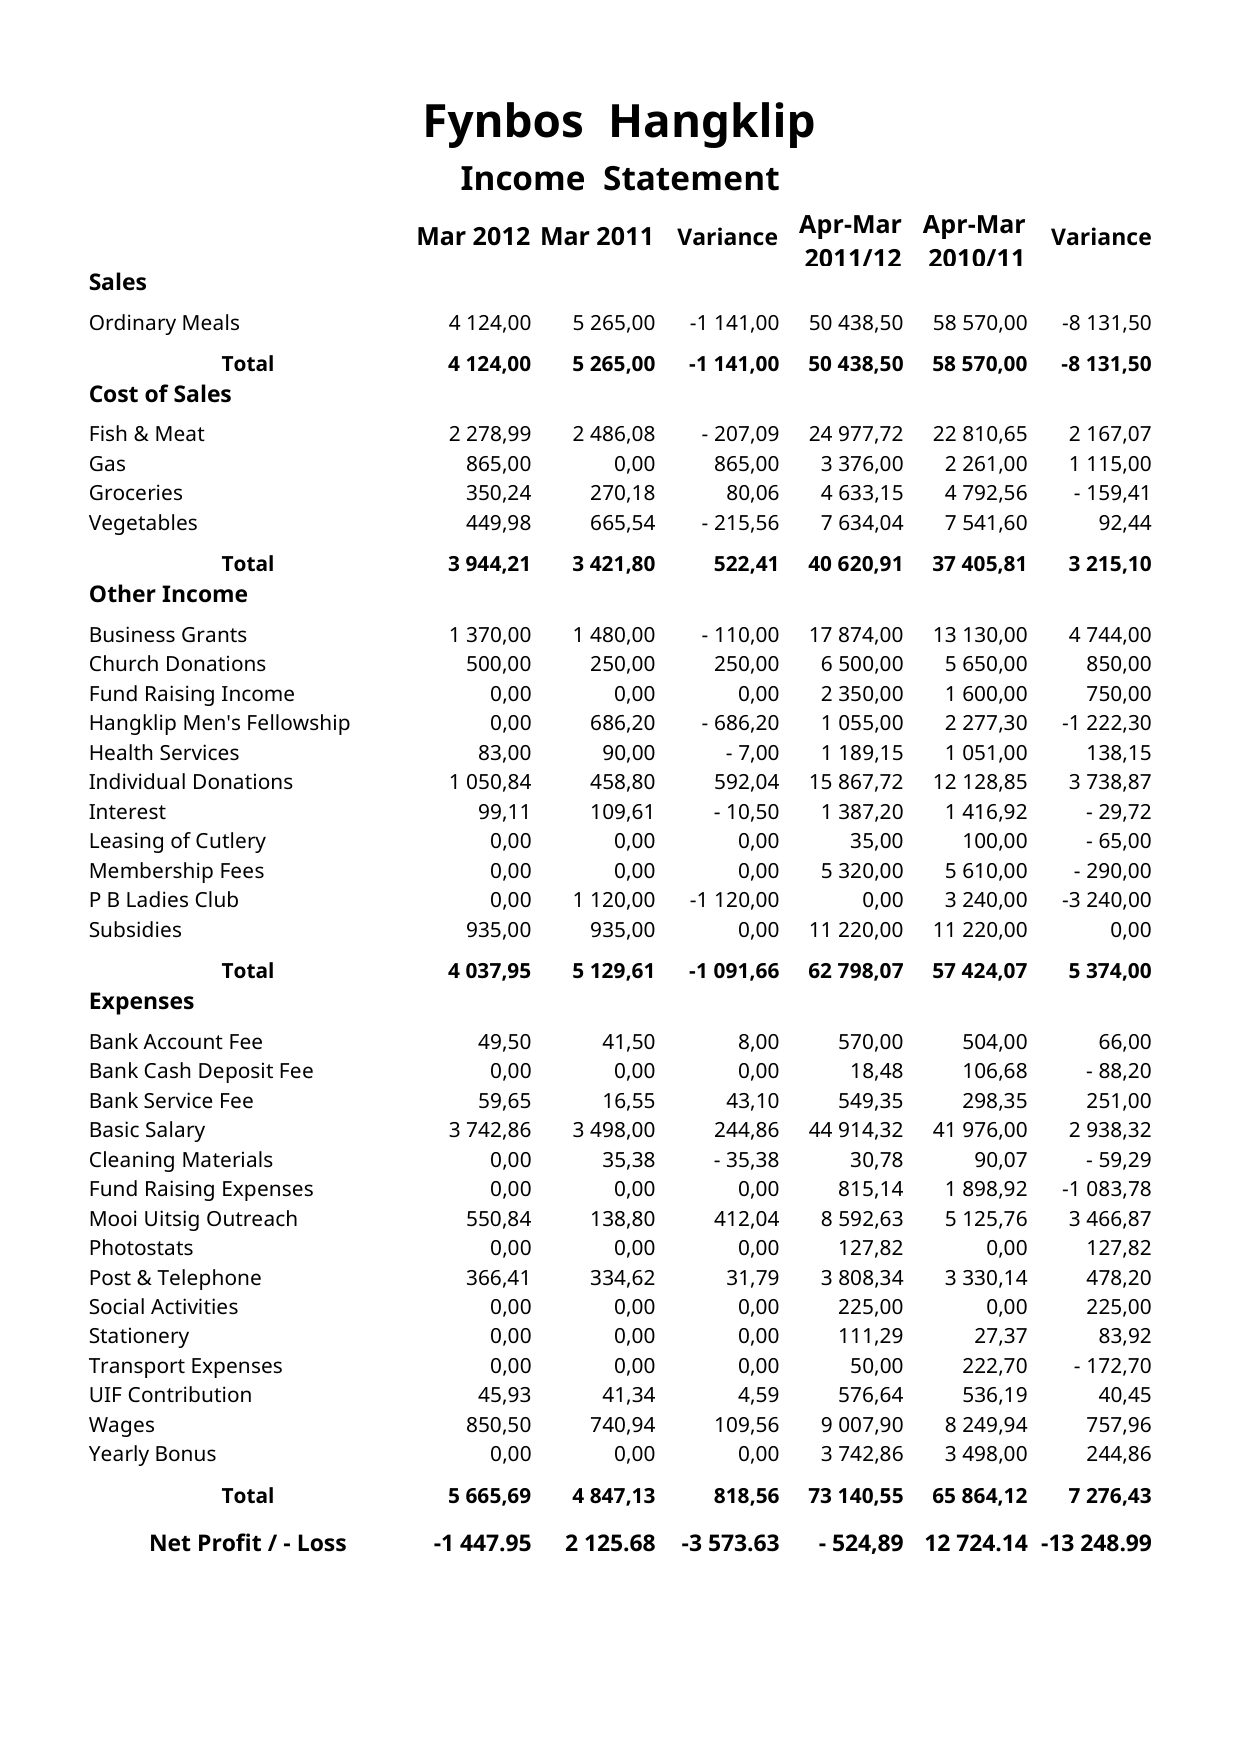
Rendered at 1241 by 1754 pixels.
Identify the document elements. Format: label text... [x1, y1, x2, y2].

table_cell Post & Telephone [89, 1262, 407, 1291]
table_cell 12 724.14 [904, 1527, 1027, 1557]
table_cell 1 115.00 [1028, 449, 1152, 478]
table_cell 0.00 [531, 1439, 655, 1468]
table_cell 757.96 [1028, 1409, 1152, 1439]
table_cell [89, 407, 1152, 419]
table_cell 0.00 [407, 1321, 531, 1350]
table_cell 0.00 [1028, 914, 1152, 944]
table_cell 45.93 [407, 1380, 531, 1409]
table_cell 2 938.32 [1028, 1115, 1152, 1144]
table_cell 850.00 [1028, 649, 1152, 678]
table_cell -3 573.63 [655, 1527, 779, 1557]
table_cell 0.00 [655, 914, 779, 944]
table_cell -1 141.00 [655, 348, 779, 378]
table_cell Fund Raising Expenses [89, 1174, 407, 1203]
table_cell 83.00 [407, 737, 531, 767]
table_cell 0.00 [407, 708, 531, 737]
table_cell 0.00 [407, 678, 531, 708]
table_cell 0.00 [407, 1056, 531, 1085]
table_cell 270.18 [531, 478, 655, 507]
table_header 24 977.72 [779, 419, 903, 448]
table_cell 109.61 [531, 796, 655, 826]
table_cell 3 808.34 [779, 1262, 903, 1291]
table_cell 522.41 [655, 549, 779, 578]
table_cell Vegetables [89, 508, 407, 537]
table_cell Apr-Mar 2010/11 [902, 207, 1026, 266]
table_header 58 570.00 [904, 307, 1027, 336]
table_header 41.50 [531, 1026, 655, 1056]
table_cell Church Donations [89, 649, 407, 678]
table_cell 350.24 [407, 478, 531, 507]
table_cell Individual Donations [89, 767, 407, 796]
table_header 17 874.00 [779, 619, 903, 649]
table_cell 9 007.90 [779, 1409, 903, 1439]
table_cell Transport Expenses [89, 1350, 407, 1380]
table_header 49.50 [407, 1026, 531, 1056]
table_cell Basic Salary [89, 1115, 407, 1144]
table_cell 127.82 [779, 1233, 903, 1262]
table_cell Hangklip Men's Fellowship [89, 708, 407, 737]
table_header [408, 378, 1152, 407]
table_cell - 524.89 [779, 1527, 903, 1557]
table_cell 5 320.00 [779, 855, 903, 885]
table_cell 0.00 [655, 855, 779, 885]
table_cell -13 248.99 [1028, 1527, 1152, 1557]
table_cell Yearly Bonus [89, 1439, 407, 1468]
table_cell - 172.70 [1028, 1350, 1152, 1380]
table_cell 412.04 [655, 1203, 779, 1232]
table_cell 1 898.92 [904, 1174, 1027, 1203]
table_cell -1 083.78 [1028, 1174, 1152, 1203]
table_cell 50.00 [779, 1350, 903, 1380]
table_cell 0.00 [655, 826, 779, 855]
table_header Fynbos Hangklip [89, 89, 1149, 148]
table_cell 90.07 [904, 1144, 1027, 1173]
table_cell -1 222.30 [1028, 708, 1152, 737]
table_cell Bank Service Fee [89, 1085, 407, 1114]
table_cell 4.59 [655, 1380, 779, 1409]
table_cell 0.00 [779, 885, 903, 914]
table_cell 0.00 [531, 1291, 655, 1321]
table_cell 16.55 [531, 1085, 655, 1114]
table_cell 0.00 [655, 1439, 779, 1468]
table_cell 73 140.55 [779, 1480, 903, 1509]
table_cell 550.84 [407, 1203, 531, 1232]
table_cell 0.00 [655, 1350, 779, 1380]
table_cell [89, 1014, 1152, 1026]
table_cell 686.20 [531, 708, 655, 737]
table_cell - 215.56 [655, 508, 779, 537]
table_header 66.00 [1028, 1026, 1152, 1056]
table_cell 0.00 [531, 678, 655, 708]
table_cell 57 424.07 [904, 955, 1027, 985]
table_cell - 159.41 [1028, 478, 1152, 507]
table_cell 5 125.76 [904, 1203, 1027, 1232]
table_cell Health Services [89, 737, 407, 767]
table_cell 4 037.95 [407, 955, 531, 985]
table_cell 5 610.00 [904, 855, 1027, 885]
table_cell 0.00 [655, 1291, 779, 1321]
table_cell - 10.50 [655, 796, 779, 826]
table_cell 500.00 [407, 649, 531, 678]
table_cell 250.00 [655, 649, 779, 678]
table_header Expenses [89, 985, 407, 1014]
table_header Business Grants [89, 619, 407, 649]
table_cell - 7.00 [655, 737, 779, 767]
table_cell 478.20 [1028, 1262, 1152, 1291]
table_cell Membership Fees [89, 855, 407, 885]
table_cell Subsidies [89, 914, 407, 944]
table_header 22 810.65 [904, 419, 1027, 448]
table_cell 7 276.43 [1028, 1480, 1152, 1509]
table_header 570.00 [779, 1026, 903, 1056]
table_header 504.00 [904, 1026, 1027, 1056]
table_cell 44 914.32 [779, 1115, 903, 1144]
table_cell [89, 207, 407, 266]
table_cell 8 249.94 [904, 1409, 1027, 1439]
table_cell Photostats [89, 1233, 407, 1262]
table_cell Wages [89, 1409, 407, 1439]
table_cell -1 091.66 [655, 955, 779, 985]
table_header 13 130.00 [904, 619, 1027, 649]
table_cell 244.86 [655, 1115, 779, 1144]
table_cell 0.00 [407, 855, 531, 885]
table_cell 592.04 [655, 767, 779, 796]
table_cell - 686.20 [655, 708, 779, 737]
table_cell 111.29 [779, 1321, 903, 1350]
table_cell [89, 295, 1152, 307]
table_cell 458.80 [531, 767, 655, 796]
table_cell 43.10 [655, 1085, 779, 1114]
table_header [89, 1510, 1152, 1527]
table_cell 3 498.00 [531, 1115, 655, 1144]
table_cell 0.00 [407, 1291, 531, 1321]
table_header Ordinary Meals [89, 307, 407, 336]
table_cell 4 633.15 [779, 478, 903, 507]
table_header [89, 336, 1152, 348]
table_cell 92.44 [1028, 508, 1152, 537]
table_cell [89, 608, 1152, 619]
table_cell 7 541.60 [904, 508, 1027, 537]
table_cell Income Statement [89, 148, 1152, 207]
table_cell Mar 2012 [407, 207, 530, 266]
table_cell 11 220.00 [779, 914, 903, 944]
table_cell -1 447.95 [407, 1527, 531, 1557]
table_cell 0.00 [655, 678, 779, 708]
table_cell Net Profit / - Loss [89, 1527, 407, 1557]
table_cell 7 634.04 [779, 508, 903, 537]
table_cell 35.00 [779, 826, 903, 855]
table_cell 138.15 [1028, 737, 1152, 767]
table_cell 665.54 [531, 508, 655, 537]
table_cell Variance [1026, 207, 1152, 266]
table_cell 850.50 [407, 1409, 531, 1439]
table_cell 90.00 [531, 737, 655, 767]
table_cell 250.00 [531, 649, 655, 678]
table_cell - 35.38 [655, 1144, 779, 1173]
table_cell 0.00 [531, 1056, 655, 1085]
table_cell 251.00 [1028, 1085, 1152, 1114]
table_cell Total [89, 955, 407, 985]
table_header [408, 578, 1152, 608]
table_cell 1 387.20 [779, 796, 903, 826]
table_cell 225.00 [779, 1291, 903, 1321]
table_cell 18.48 [779, 1056, 903, 1085]
table_cell -3 240.00 [1028, 885, 1152, 914]
table_cell 225.00 [1028, 1291, 1152, 1321]
table_header [89, 1468, 1152, 1480]
table_cell 0.00 [531, 1321, 655, 1350]
table_cell 1 189.15 [779, 737, 903, 767]
table_cell 3 944.21 [407, 549, 531, 578]
table_cell 334.62 [531, 1262, 655, 1291]
table_cell Cleaning Materials [89, 1144, 407, 1173]
table_cell 12 128.85 [904, 767, 1027, 796]
table_header 5 265.00 [531, 307, 655, 336]
table_cell 31.79 [655, 1262, 779, 1291]
table_cell 3 376.00 [779, 449, 903, 478]
table_cell 5 129.61 [531, 955, 655, 985]
table_cell Social Activities [89, 1291, 407, 1321]
table_cell 0.00 [407, 1439, 531, 1468]
table_cell 865.00 [407, 449, 531, 478]
table_cell 0.00 [655, 1233, 779, 1262]
table_cell 127.82 [1028, 1233, 1152, 1262]
table_cell 8 592.63 [779, 1203, 903, 1232]
table_cell - 88.20 [1028, 1056, 1152, 1085]
table_cell 0.00 [655, 1321, 779, 1350]
table_cell 41 976.00 [904, 1115, 1027, 1144]
table_cell 0.00 [655, 1174, 779, 1203]
table_cell 1 120.00 [531, 885, 655, 914]
table_cell 58 570.00 [904, 348, 1027, 378]
table_cell 3 240.00 [904, 885, 1027, 914]
table_cell 740.94 [531, 1409, 655, 1439]
table_cell 0.00 [531, 855, 655, 885]
table_cell 0.00 [531, 1350, 655, 1380]
table_header -8 131.50 [1028, 307, 1152, 336]
table_cell 3 421.80 [531, 549, 655, 578]
table_cell Interest [89, 796, 407, 826]
table_cell 1 416.92 [904, 796, 1027, 826]
table_cell 2 261.00 [904, 449, 1027, 478]
table_header 4 124.00 [407, 307, 531, 336]
table_cell -1 120.00 [655, 885, 779, 914]
table_cell - 290.00 [1028, 855, 1152, 885]
table_cell 2 277.30 [904, 708, 1027, 737]
table_header Other Income [89, 578, 407, 608]
table_cell 0.00 [531, 449, 655, 478]
table_cell 0.00 [904, 1291, 1027, 1321]
table_header 1 480.00 [531, 619, 655, 649]
table_header 2 486.08 [531, 419, 655, 448]
table_cell 750.00 [1028, 678, 1152, 708]
table_cell Fund Raising Income [89, 678, 407, 708]
table_cell 5 265.00 [531, 348, 655, 378]
table_cell 30.78 [779, 1144, 903, 1173]
table_cell 935.00 [531, 914, 655, 944]
table_cell 0.00 [407, 885, 531, 914]
table_cell 5 650.00 [904, 649, 1027, 678]
table_header 2 278.99 [407, 419, 531, 448]
table_cell 59.65 [407, 1085, 531, 1114]
table_cell 0.00 [407, 1144, 531, 1173]
table_cell Mar 2011 [530, 207, 654, 266]
table_cell 865.00 [655, 449, 779, 478]
table_header [408, 985, 1152, 1014]
table_cell 62 798.07 [779, 955, 903, 985]
table_header 50 438.50 [779, 307, 903, 336]
table_cell P B Ladies Club [89, 885, 407, 914]
table_cell Total [89, 1480, 407, 1509]
table_cell 106.68 [904, 1056, 1027, 1085]
table_cell 11 220.00 [904, 914, 1027, 944]
table_cell 0.00 [655, 1056, 779, 1085]
table_header 2 167.07 [1028, 419, 1152, 448]
table_cell 15 867.72 [779, 767, 903, 796]
table_header - 110.00 [655, 619, 779, 649]
table_cell Gas [89, 449, 407, 478]
table_cell 27.37 [904, 1321, 1027, 1350]
table_cell 99.11 [407, 796, 531, 826]
table_cell 815.14 [779, 1174, 903, 1203]
table_cell - 29.72 [1028, 796, 1152, 826]
table_header [89, 944, 1152, 955]
table_cell 6 500.00 [779, 649, 903, 678]
table_cell Stationery [89, 1321, 407, 1350]
table_cell 3 215.10 [1028, 549, 1152, 578]
table_header Fish & Meat [89, 419, 407, 448]
table_cell 3 330.14 [904, 1262, 1027, 1291]
table_cell 1 600.00 [904, 678, 1027, 708]
table_cell Apr-Mar 2011/12 [778, 207, 902, 266]
table_cell 222.70 [904, 1350, 1027, 1380]
table_cell 37 405.81 [904, 549, 1027, 578]
table_cell 1 055.00 [779, 708, 903, 737]
table_cell 3 466.87 [1028, 1203, 1152, 1232]
table_cell Leasing of Cutlery [89, 826, 407, 855]
table_header [89, 537, 1152, 549]
table_cell 2 125.68 [531, 1527, 655, 1557]
table_cell 0.00 [407, 1174, 531, 1203]
table_cell 1 051.00 [904, 737, 1027, 767]
table_cell 3 498.00 [904, 1439, 1027, 1468]
table_cell 100.00 [904, 826, 1027, 855]
table_header Cost of Sales [89, 378, 407, 407]
table_cell 818.56 [655, 1480, 779, 1509]
table_header Bank Account Fee [89, 1026, 407, 1056]
table_cell 4 847.13 [531, 1480, 655, 1509]
table_header [408, 266, 1152, 295]
table_cell -8 131.50 [1028, 348, 1152, 378]
table_cell 0.00 [407, 826, 531, 855]
table_cell 0.00 [531, 826, 655, 855]
table_cell Mooi Uitsig Outreach [89, 1203, 407, 1232]
table_cell 0.00 [407, 1233, 531, 1262]
table_cell 4 792.56 [904, 478, 1027, 507]
table_cell 449.98 [407, 508, 531, 537]
table_cell Variance [654, 207, 778, 266]
table_cell 935.00 [407, 914, 531, 944]
table_cell 3 738.87 [1028, 767, 1152, 796]
table_cell 3 742.86 [407, 1115, 531, 1144]
table_cell 2 350.00 [779, 678, 903, 708]
table_cell 366.41 [407, 1262, 531, 1291]
table_cell Total [89, 348, 407, 378]
table_header 4 744.00 [1028, 619, 1152, 649]
table_cell 1 050.84 [407, 767, 531, 796]
table_cell - 65.00 [1028, 826, 1152, 855]
table_header 8.00 [655, 1026, 779, 1056]
table_cell 65 864.12 [904, 1480, 1027, 1509]
table_cell 549.35 [779, 1085, 903, 1114]
table_cell 0.00 [407, 1350, 531, 1380]
table_cell 50 438.50 [779, 348, 903, 378]
table_cell 298.35 [904, 1085, 1027, 1114]
table_cell 5 665.69 [407, 1480, 531, 1509]
table_cell 40.45 [1028, 1380, 1152, 1409]
table_cell 244.86 [1028, 1439, 1152, 1468]
table_cell 0.00 [531, 1174, 655, 1203]
table_header Sales [89, 266, 407, 295]
table_cell 0.00 [904, 1233, 1027, 1262]
table_cell 40 620.91 [779, 549, 903, 578]
table_cell 83.92 [1028, 1321, 1152, 1350]
table_cell 109.56 [655, 1409, 779, 1439]
table_cell 536.19 [904, 1380, 1027, 1409]
table_cell 41.34 [531, 1380, 655, 1409]
table_cell Groceries [89, 478, 407, 507]
table_cell 80.06 [655, 478, 779, 507]
table_header - 207.09 [655, 419, 779, 448]
table_cell 35.38 [531, 1144, 655, 1173]
table_cell UIF Contribution [89, 1380, 407, 1409]
table_cell Bank Cash Deposit Fee [89, 1056, 407, 1085]
table_cell - 59.29 [1028, 1144, 1152, 1173]
table_cell 0.00 [531, 1233, 655, 1262]
table_cell 4 124.00 [407, 348, 531, 378]
table_header -1 141.00 [655, 307, 779, 336]
table_cell 576.64 [779, 1380, 903, 1409]
table_cell 138.80 [531, 1203, 655, 1232]
table_cell Total [89, 549, 407, 578]
table_header 1 370.00 [407, 619, 531, 649]
table_cell 3 742.86 [779, 1439, 903, 1468]
table_cell 5 374.00 [1028, 955, 1152, 985]
